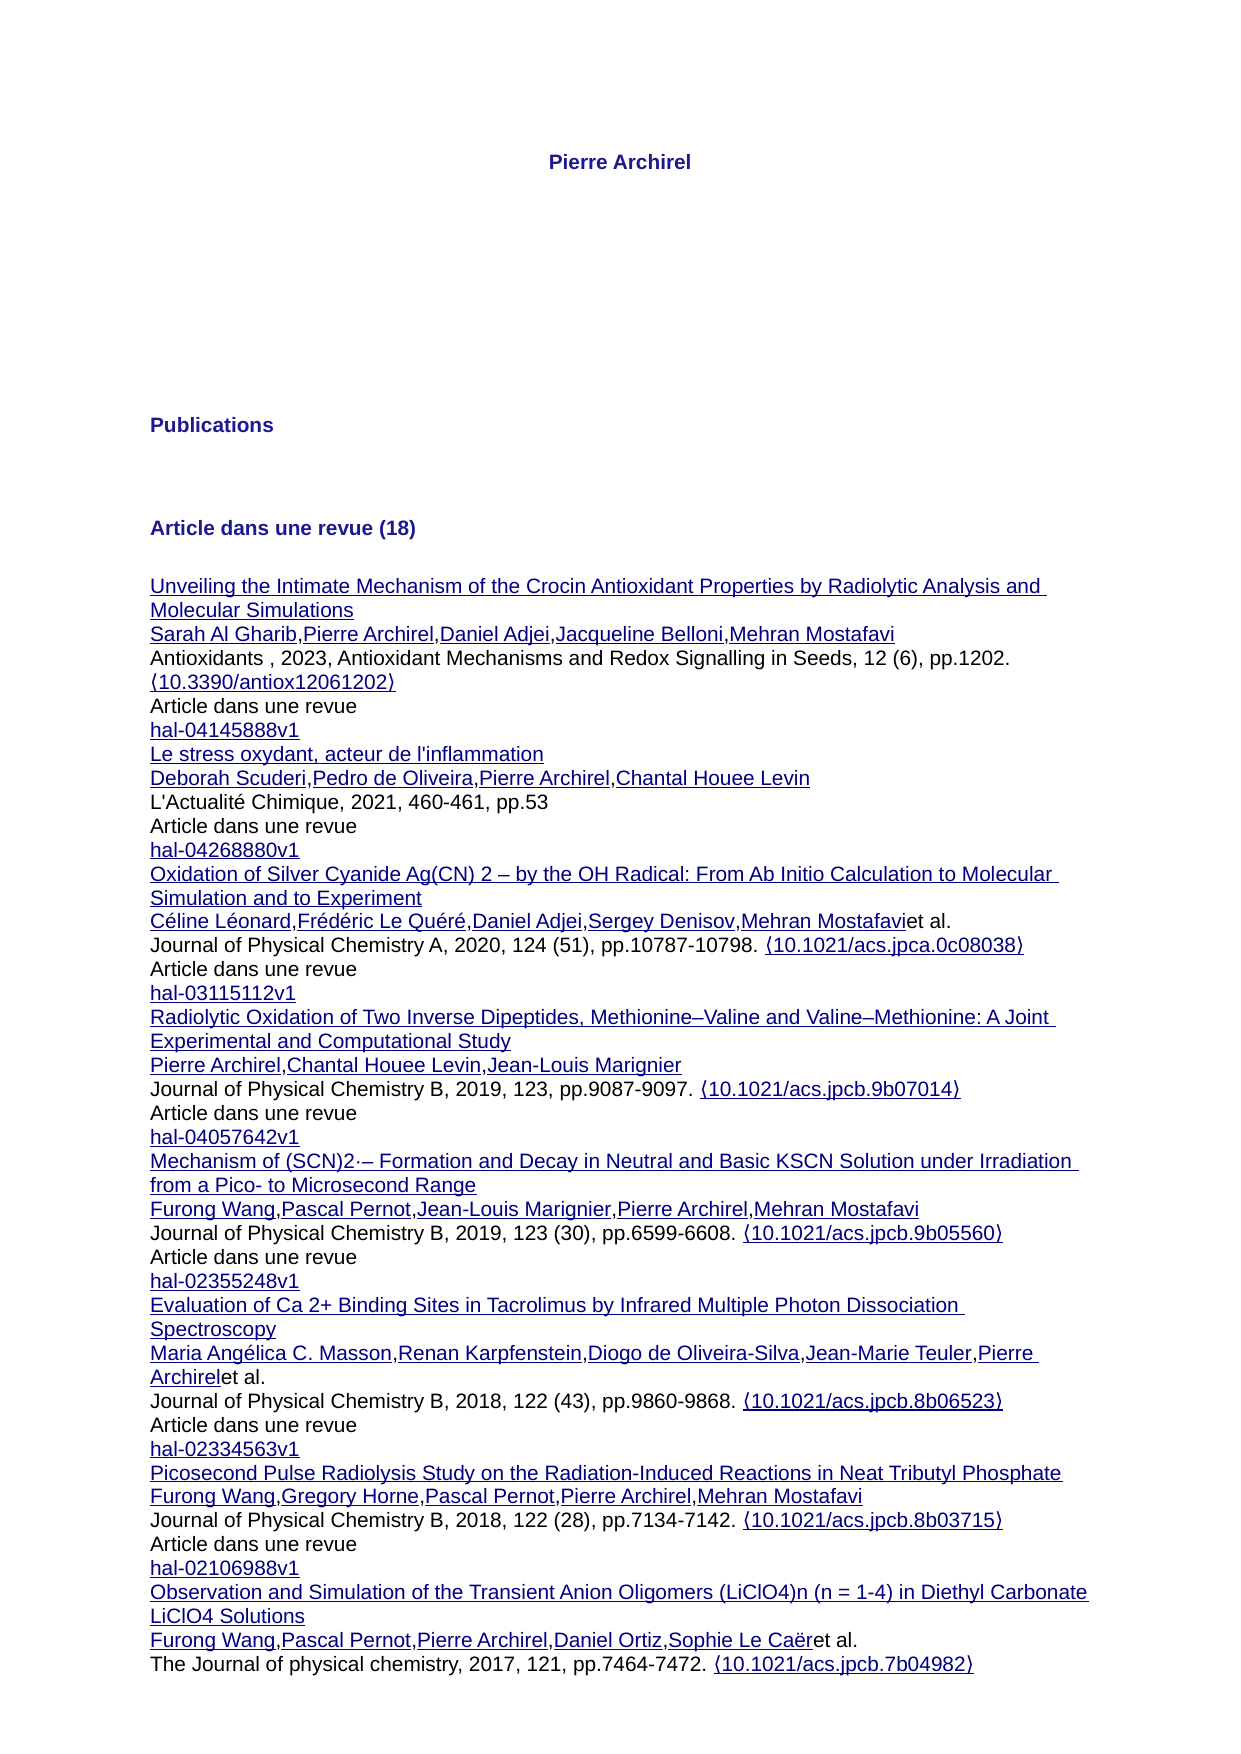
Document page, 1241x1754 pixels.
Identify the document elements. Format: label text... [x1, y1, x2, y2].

subtitle Pierre Archirel [150, 150, 1090, 174]
table_cell Picosecond Pulse Radiolysis Study on the Radiation-Induced Reactions in Neat Tributyl Phosphate Furong Wang,Gregory Horne,Pascal Pernot,Pierre Archirel,Mehran Mostafavi Journal of Physical Chemistry B, 2018, 122 (28), pp.7134-7142. ⟨10.1021/acs.jpcb.8b03715⟩ Article dans une revue hal-02106988v1 [150, 1460, 1090, 1580]
table_cell Radiolytic Oxidation of Two Inverse Dipeptides, Methionine–Valine and Valine–Methionine: A Joint Experimental and Computational Study Pierre Archirel,Chantal Houee Levin,Jean-Louis Marignier Journal of Physical Chemistry B, 2019, 123, pp.9087-9097. ⟨10.1021/acs.jpcb.9b07014⟩ Article dans une revue hal-04057642v1 [150, 1005, 1090, 1149]
table_cell Mechanism of (SCN)2·– Formation and Decay in Neutral and Basic KSCN Solution under Irradiation from a Pico- to Microsecond Range Furong Wang,Pascal Pernot,Jean-Louis Marignier,Pierre Archirel,Mehran Mostafavi Journal of Physical Chemistry B, 2019, 123 (30), pp.6599-6608. ⟨10.1021/acs.jpcb.9b05560⟩ Article dans une revue hal-02355248v1 [150, 1149, 1090, 1293]
table_cell Observation and Simulation of the Transient Anion Oligomers (LiClO4)n (n = 1-4) in Diethyl Carbonate LiClO4 Solutions Furong Wang,Pascal Pernot,Pierre Archirel,Daniel Ortiz,Sophie Le Caëret al. The Journal of physical chemistry, 2017, 121, pp.7464-7472. ⟨10.1021/acs.jpcb.7b04982⟩ [150, 1580, 1090, 1676]
subtitle Publications [150, 412, 1090, 436]
table_cell Le stress oxydant, acteur de l'inflammation Deborah Scuderi,Pedro de Oliveira,Pierre Archirel,Chantal Houee Levin L'Actualité Chimique, 2021, 460-461, pp.53 Article dans une revue hal-04268880v1 [150, 742, 1090, 861]
table_cell Evaluation of Ca 2+ Binding Sites in Tacrolimus by Infrared Multiple Photon Dissociation Spectroscopy Maria Angélica C. Masson,Renan Karpfenstein,Diogo de Oliveira-Silva,Jean-Marie Teuler,Pierre Archirelet al. Journal of Physical Chemistry B, 2018, 122 (43), pp.9860-9868. ⟨10.1021/acs.jpcb.8b06523⟩ Article dans une revue hal-02334563v1 [150, 1293, 1090, 1460]
table_cell Oxidation of Silver Cyanide Ag(CN) 2 – by the OH Radical: From Ab Initio Calculation to Molecular Simulation and to Experiment Céline Léonard,Frédéric Le Quéré,Daniel Adjei,Sergey Denisov,Mehran Mostafaviet al. Journal of Physical Chemistry A, 2020, 124 (51), pp.10787-10798. ⟨10.1021/acs.jpca.0c08038⟩ Article dans une revue hal-03115112v1 [150, 861, 1090, 1005]
table_header Unveiling the Intimate Mechanism of the Crocin Antioxidant Properties by Radiolytic Analysis and Molecular Simulations Sarah Al Gharib,Pierre Archirel,Daniel Adjei,Jacqueline Belloni,Mehran Mostafavi Antioxidants , 2023, Antioxidant Mechanisms and Redox Signalling in Seeds, 12 (6), pp.1202. ⟨10.3390/antiox12061202⟩ Article dans une revue hal-04145888v1 [150, 574, 1090, 742]
subtitle Article dans une revue (18) [150, 516, 1090, 539]
